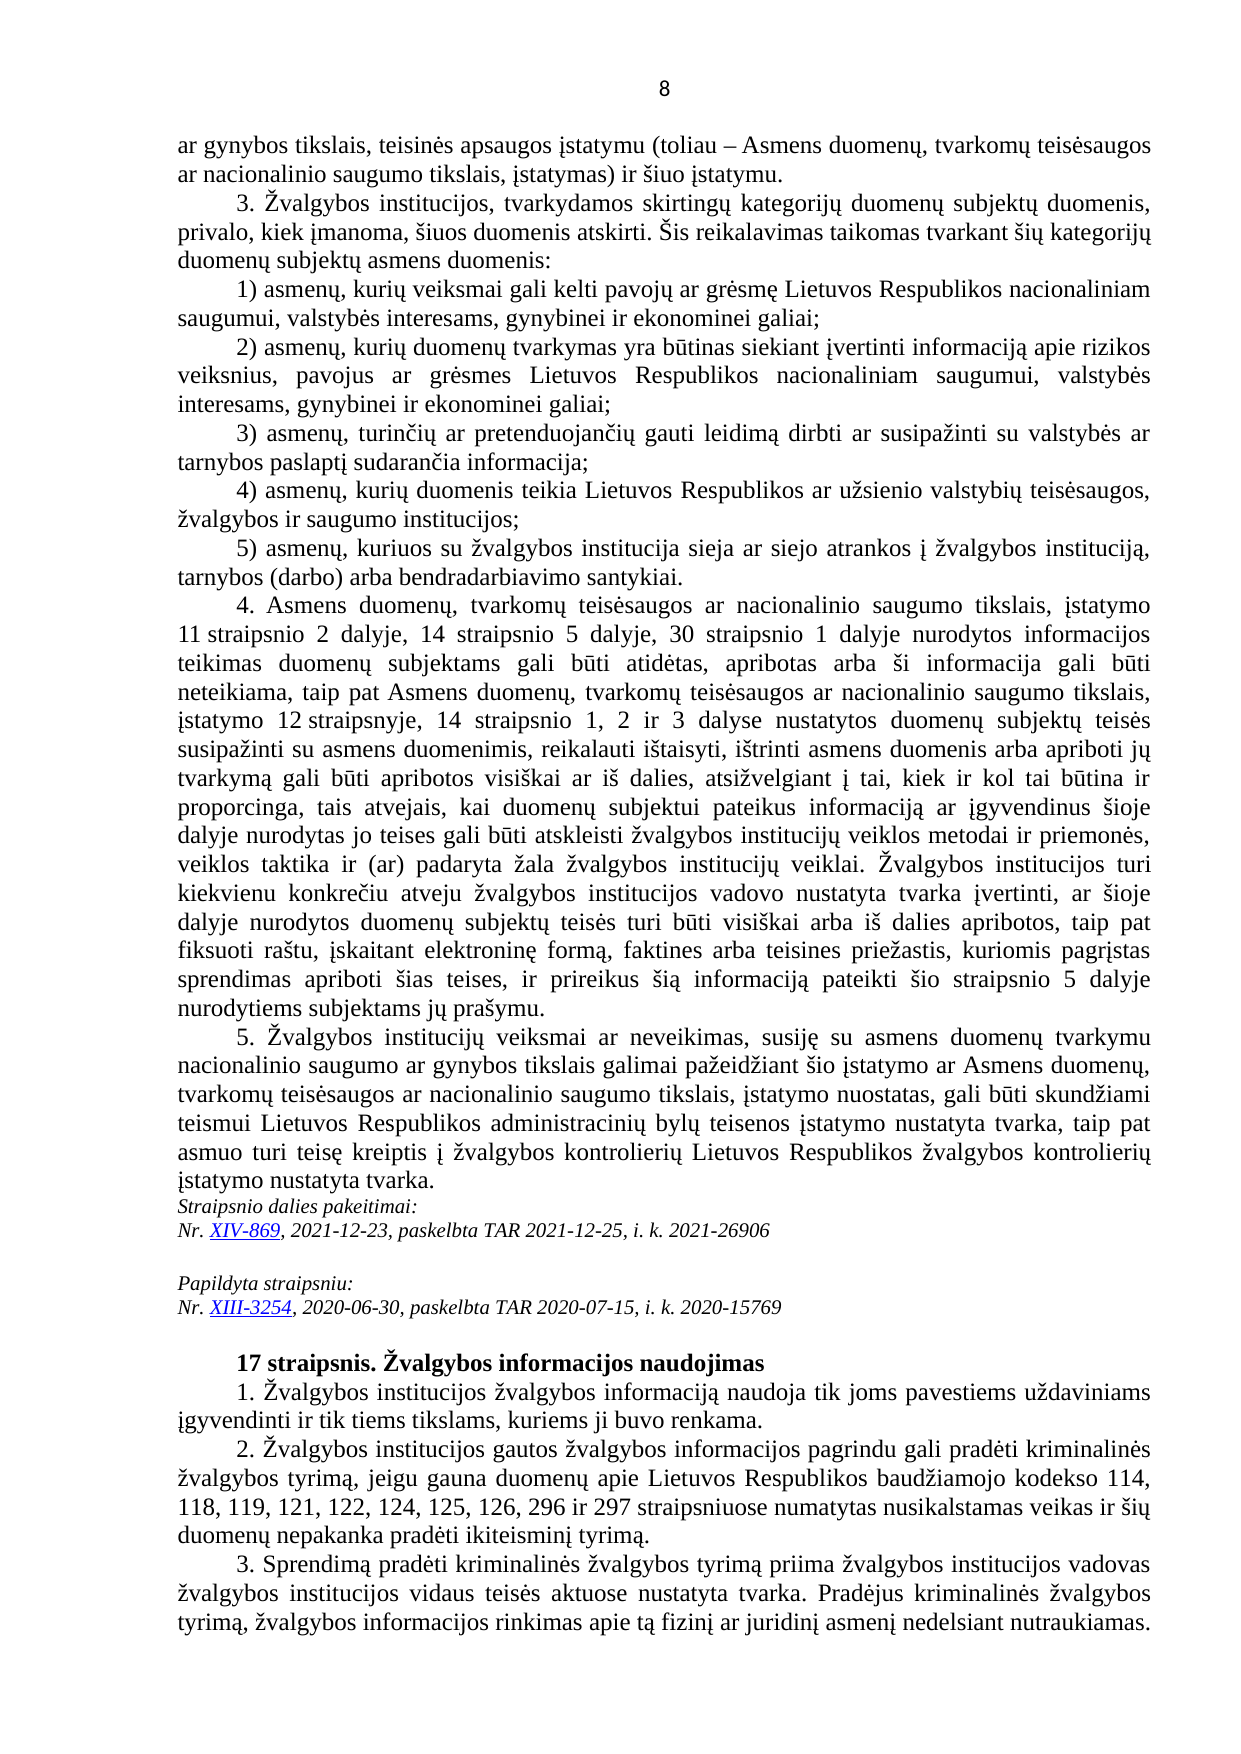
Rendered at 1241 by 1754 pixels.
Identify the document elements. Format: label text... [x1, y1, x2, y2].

text 3. Žvalgybos institucijos, tvarkydamos skirtingų kategorijų duomenų subjektų duomenis, privalo, kiek įmanoma, šiuos duomenis atskirti. Šis reikalavimas taikomas tvarkant šių kategorijų duomenų subjektų asmens duomenis: [177, 188, 1152, 274]
text ar gynybos tikslais, teisinės apsaugos įstatymu (toliau – Asmens duomenų, tvarkomų teisėsaugos ar nacionalinio saugumo tikslais, įstatymas) ir šiuo įstatymu. [177, 131, 1152, 188]
text 2) asmenų, kurių duomenų tvarkymas yra būtinas siekiant įvertinti informaciją apie rizikos veiksnius, pavojus ar grėsmes Lietuvos Respublikos nacionaliniam saugumui, valstybės interesams, gynybinei ir ekonominei galiai; [177, 332, 1152, 418]
text 3. Sprendimą pradėti kriminalinės žvalgybos tyrimą priima žvalgybos institucijos vadovas žvalgybos institucijos vidaus teisės aktuose nustatyta tvarka. Pradėjus kriminalinės žvalgybos tyrimą, žvalgybos informacijos rinkimas apie tą fizinį ar juridinį asmenį nedelsiant nutraukiamas. [177, 1549, 1152, 1636]
text 1) asmenų, kurių veiksmai gali kelti pavojų ar grėsmę Lietuvos Respublikos nacionaliniam saugumui, valstybės interesams, gynybinei ir ekonominei galiai; [177, 274, 1152, 332]
text Nr. XIII-3254, 2020-06-30, paskelbta TAR 2020-07-15, i. k. 2020-15769 [177, 1295, 1152, 1319]
text 17 straipsnis. Žvalgybos informacijos naudojimas [177, 1348, 1152, 1377]
text 4) asmenų, kurių duomenis teikia Lietuvos Respublikos ar užsienio valstybių teisėsaugos, žvalgybos ir saugumo institucijos; [177, 476, 1152, 533]
text 5) asmenų, kuriuos su žvalgybos institucija sieja ar siejo atrankos į žvalgybos instituciją, tarnybos (darbo) arba bendradarbiavimo santykiai. [177, 533, 1152, 591]
text Nr. XIV-869, 2021-12-23, paskelbta TAR 2021-12-25, i. k. 2021-26906 [177, 1218, 1152, 1242]
text 1. Žvalgybos institucijos žvalgybos informaciją naudoja tik joms pavestiems uždaviniams įgyvendinti ir tik tiems tikslams, kuriems ji buvo renkama. [177, 1377, 1152, 1434]
text 5. Žvalgybos institucijų veiksmai ar neveikimas, susiję su asmens duomenų tvarkymu nacionalinio saugumo ar gynybos tikslais galimai pažeidžiant šio įstatymo ar Asmens duomenų, tvarkomų teisėsaugos ar nacionalinio saugumo tikslais, įstatymo nuostatas, gali būti skundžiami teismui Lietuvos Respublikos administracinių bylų teisenos įstatymo nustatyta tvarka, taip pat asmuo turi teisę kreiptis į žvalgybos kontrolierių Lietuvos Respublikos žvalgybos kontrolierių įstatymo nustatyta tvarka. [177, 1022, 1152, 1194]
text Straipsnio dalies pakeitimai: [177, 1194, 1152, 1218]
text Papildyta straipsniu: [177, 1271, 1152, 1295]
text 4. Asmens duomenų, tvarkomų teisėsaugos ar nacionalinio saugumo tikslais, įstatymo 11 straipsnio 2 dalyje, 14 straipsnio 5 dalyje, 30 straipsnio 1 dalyje nurodytos informacijos teikimas duomenų subjektams gali būti atidėtas, apribotas arba ši informacija gali būti neteikiama, taip pat Asmens duomenų, tvarkomų teisėsaugos ar nacionalinio saugumo tikslais, įstatymo 12 straipsnyje, 14 straipsnio 1, 2 ir 3 dalyse nustatytos duomenų subjektų teisės susipažinti su asmens duomenimis, reikalauti ištaisyti, ištrinti asmens duomenis arba apriboti jų tvarkymą gali būti apribotos visiškai ar iš dalies, atsižvelgiant į tai, kiek ir kol tai būtina ir proporcinga, tais atvejais, kai duomenų subjektui pateikus informaciją ar įgyvendinus šioje dalyje nurodytas jo teises gali būti atskleisti žvalgybos institucijų veiklos metodai ir priemonės, veiklos taktika ir (ar) padaryta žala žvalgybos institucijų veiklai. Žvalgybos institucijos turi kiekvienu konkrečiu atveju žvalgybos institucijos vadovo nustatyta tvarka įvertinti, ar šioje dalyje nurodytos duomenų subjektų teisės turi būti visiškai arba iš dalies apribotos, taip pat fiksuoti raštu, įskaitant elektroninę formą, faktines arba teisines priežastis, kuriomis pagrįstas sprendimas apriboti šias teises, ir prireikus šią informaciją pateikti šio straipsnio 5 dalyje nurodytiems subjektams jų prašymu. [177, 591, 1152, 1022]
text 3) asmenų, turinčių ar pretenduojančių gauti leidimą dirbti ar susipažinti su valstybės ar tarnybos paslaptį sudarančia informacija; [177, 418, 1152, 476]
text 2. Žvalgybos institucijos gautos žvalgybos informacijos pagrindu gali pradėti kriminalinės žvalgybos tyrimą, jeigu gauna duomenų apie Lietuvos Respublikos baudžiamojo kodekso 114, 118, 119, 121, 122, 124, 125, 126, 296 ir 297 straipsniuose numatytas nusikalstamas veikas ir šių duomenų nepakanka pradėti ikiteisminį tyrimą. [177, 1434, 1152, 1549]
